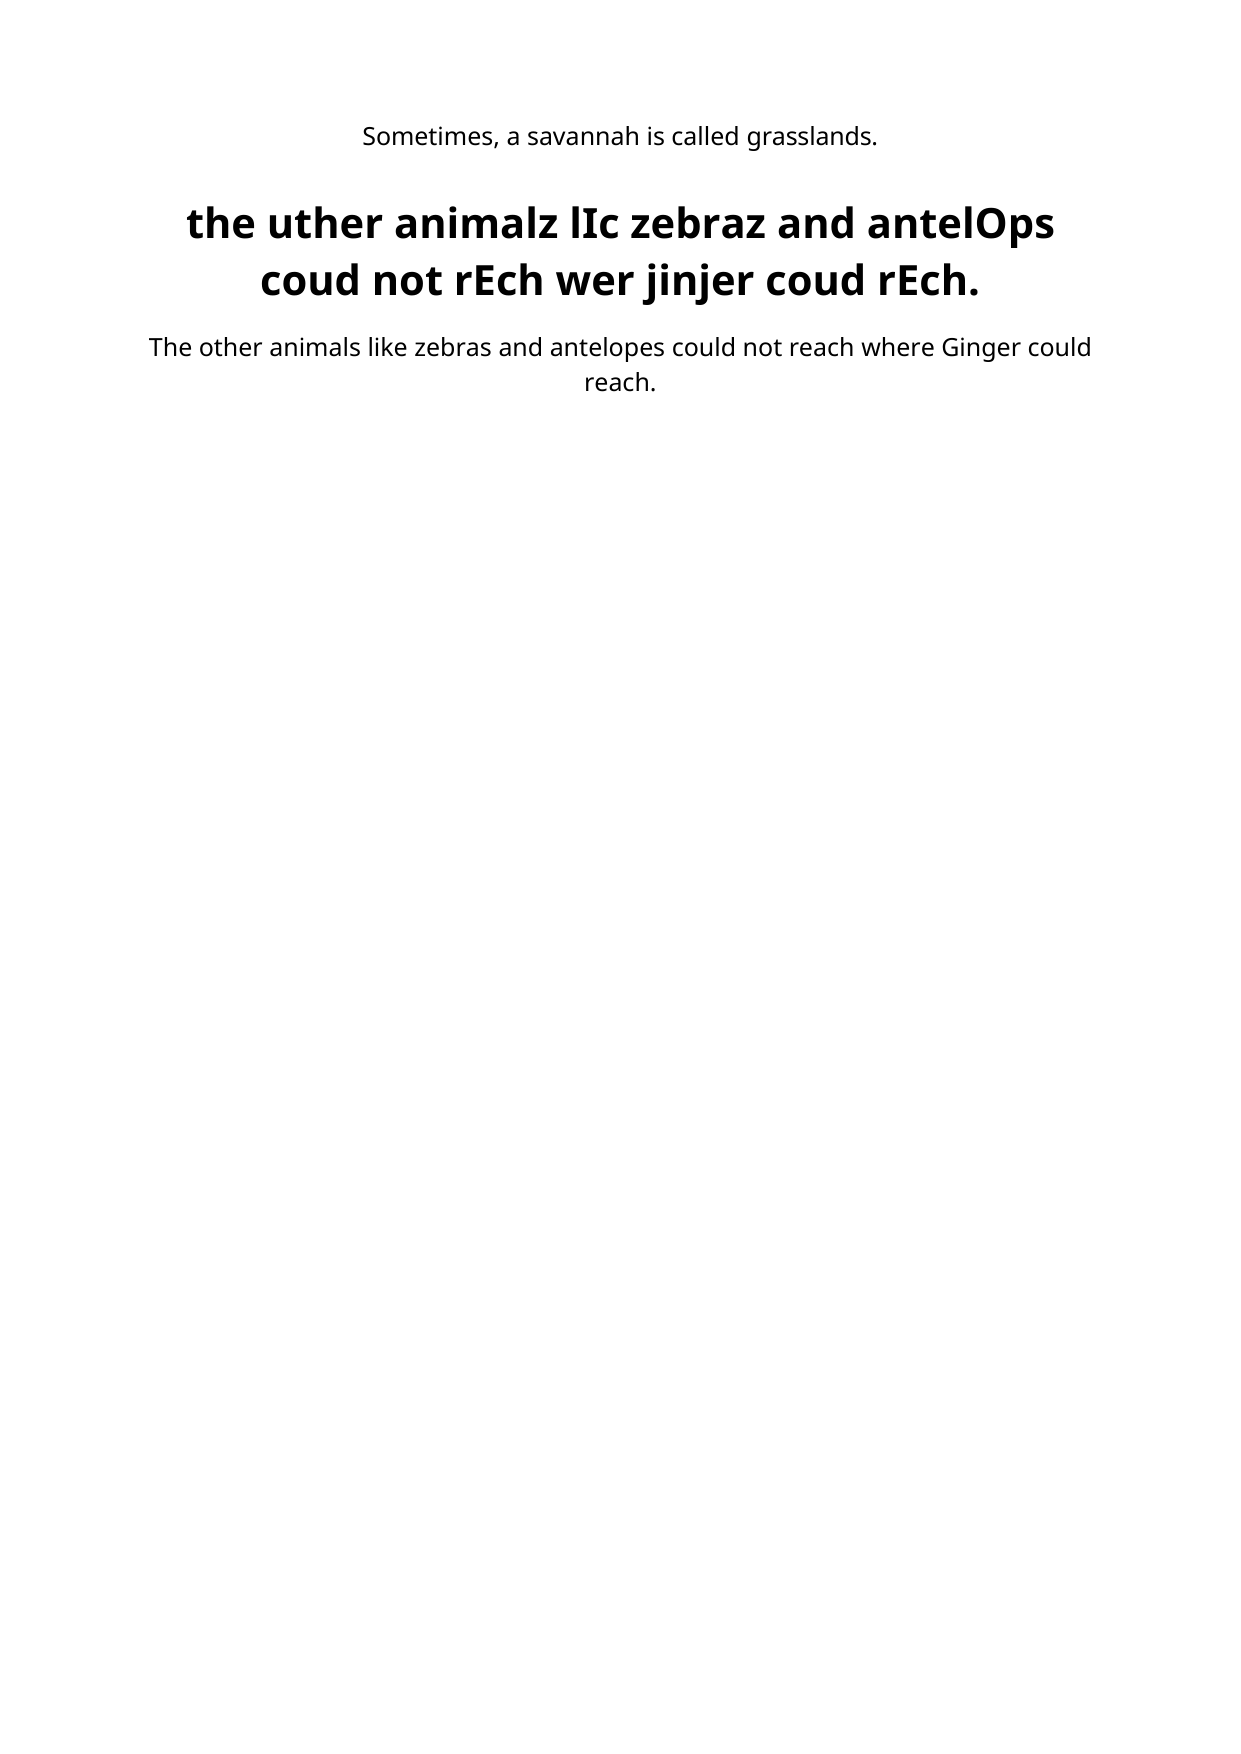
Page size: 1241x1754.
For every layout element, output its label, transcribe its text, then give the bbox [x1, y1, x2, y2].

text Sometimes, a savannah is called grasslands. [118, 118, 1122, 152]
subtitle the uther animalz lIc zebraz and antelOps coud not rEch wer jinjer coud rEch. [139, 194, 1101, 308]
text The other animals like zebras and antelopes could not reach where Ginger could reach. [127, 329, 1113, 398]
